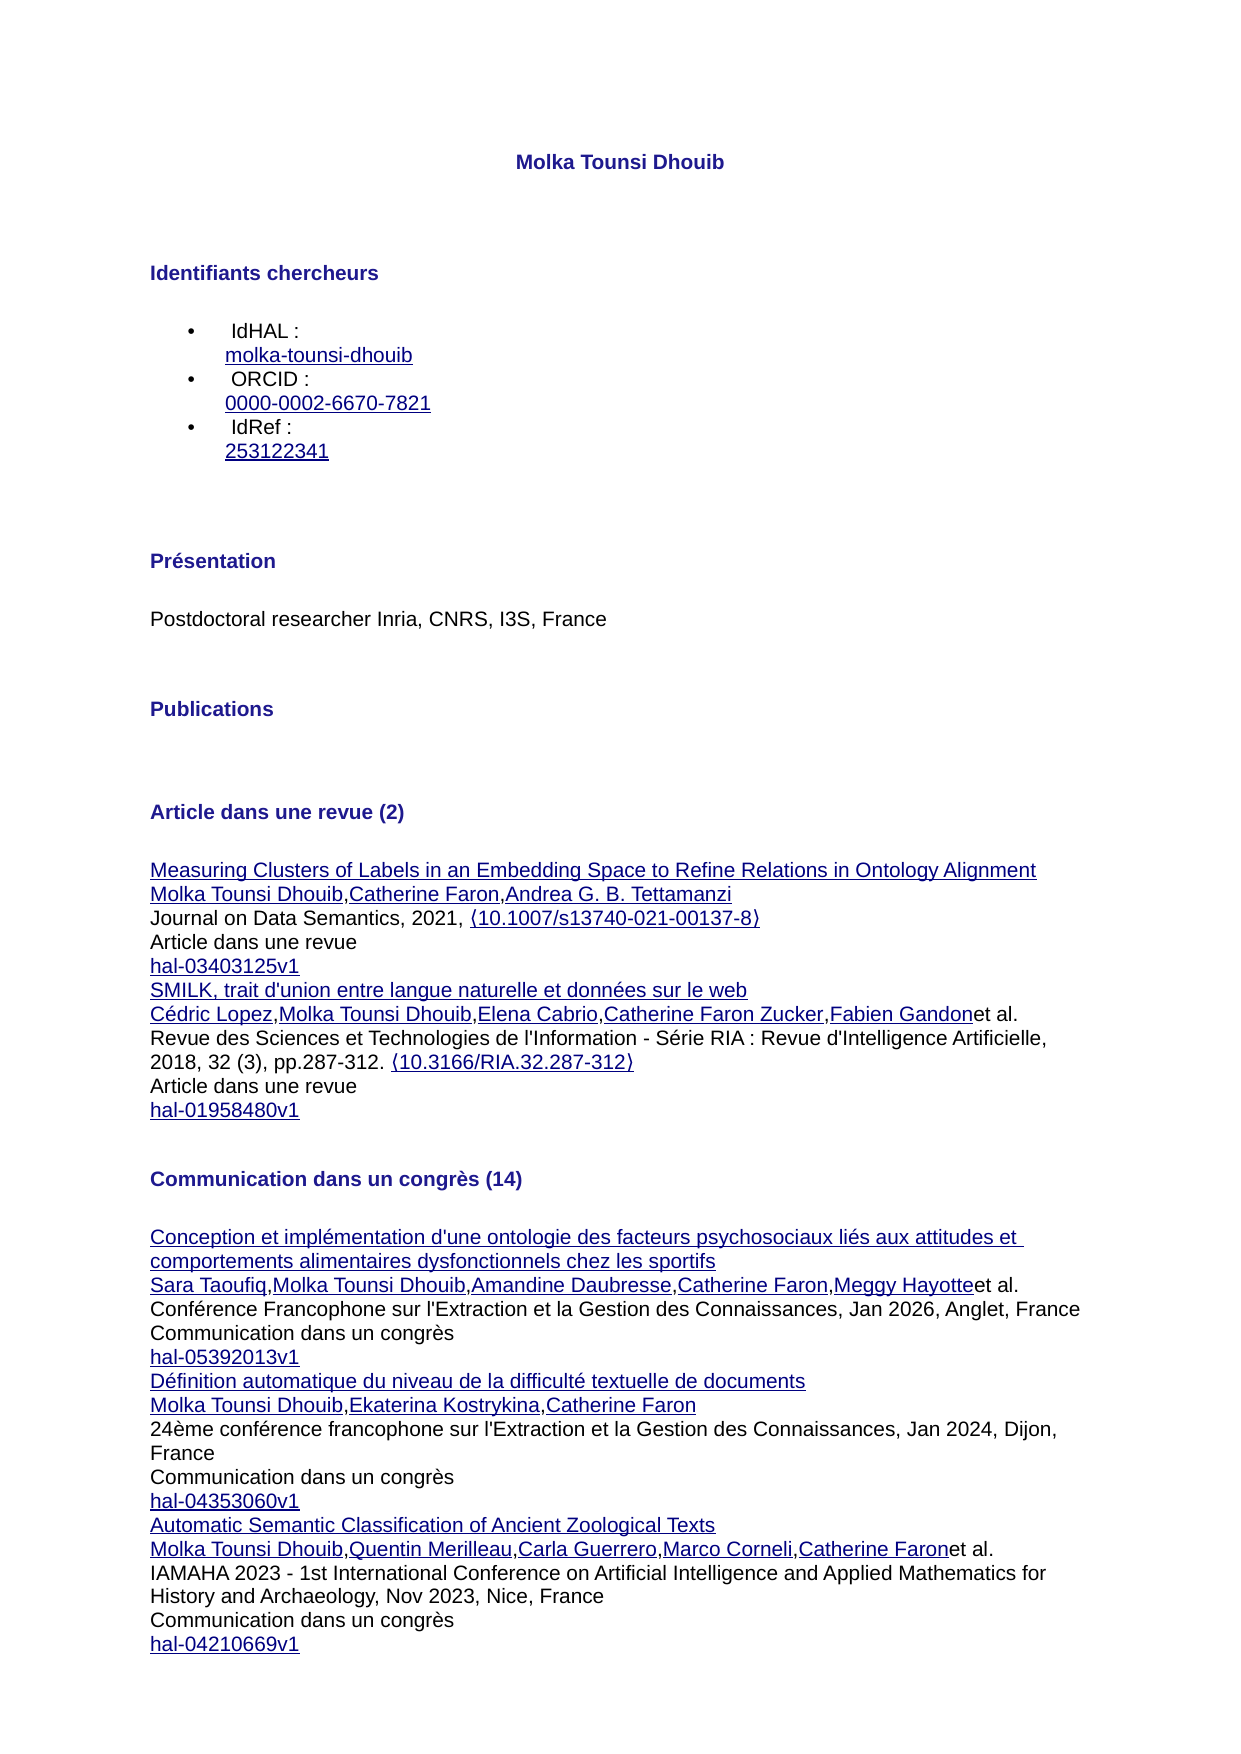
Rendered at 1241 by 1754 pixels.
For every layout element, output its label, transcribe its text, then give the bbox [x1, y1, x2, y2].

subtitle Présentation [150, 549, 1090, 573]
table_cell SMILK, trait d'union entre langue naturelle et données sur le web Cédric Lopez,Molka Tounsi Dhouib,Elena Cabrio,Catherine Faron Zucker,Fabien Gandonet al. Revue des Sciences et Technologies de l'Information - Série RIA : Revue d'Intelligence Artificielle, 2018, 32 (3), pp.287-312. ⟨10.3166/RIA.32.287-312⟩ Article dans une revue hal-01958480v1 [150, 978, 1090, 1122]
list molka-tounsi-dhouib [187, 343, 1090, 367]
subtitle Communication dans un congrès (14) [150, 1167, 1090, 1191]
subtitle Publications [150, 697, 1090, 721]
subtitle Molka Tounsi Dhouib [150, 150, 1090, 174]
list ORCID : [187, 367, 1090, 391]
subtitle Article dans une revue (2) [150, 800, 1090, 824]
list 253122341 [187, 438, 1090, 462]
table_header Conception et implémentation d'une ontologie des facteurs psychosociaux liés aux attitudes et comportements alimentaires dysfonctionnels chez les sportifs Sara Taoufiq,Molka Tounsi Dhouib,Amandine Daubresse,Catherine Faron,Meggy Hayotteet al. Conférence Francophone sur l'Extraction et la Gestion des Connaissances, Jan 2026, Anglet, France Communication dans un congrès hal-05392013v1 [150, 1225, 1090, 1369]
list 0000-0002-6670-7821 [187, 391, 1090, 414]
list IdHAL : [187, 319, 1090, 343]
table_cell Définition automatique du niveau de la difficulté textuelle de documents Molka Tounsi Dhouib,Ekaterina Kostrykina,Catherine Faron 24ème conférence francophone sur l'Extraction et la Gestion des Connaissances, Jan 2024, Dijon, France Communication dans un congrès hal-04353060v1 [150, 1369, 1090, 1512]
list IdRef : [187, 414, 1090, 438]
table_cell Automatic Semantic Classification of Ancient Zoological Texts Molka Tounsi Dhouib,Quentin Merilleau,Carla Guerrero,Marco Corneli,Catherine Faronet al. IAMAHA 2023 - 1st International Conference on Artificial Intelligence and Applied Mathematics for History and Archaeology, Nov 2023, Nice, France Communication dans un congrès hal-04210669v1 [150, 1513, 1090, 1656]
subtitle Identifiants chercheurs [150, 260, 1090, 284]
text Postdoctoral researcher Inria, CNRS, I3S, France [150, 607, 1090, 631]
table_header Measuring Clusters of Labels in an Embedding Space to Refine Relations in Ontology Alignment Molka Tounsi Dhouib,Catherine Faron,Andrea G. B. Tettamanzi Journal on Data Semantics, 2021, ⟨10.1007/s13740-021-00137-8⟩ Article dans une revue hal-03403125v1 [150, 858, 1090, 978]
